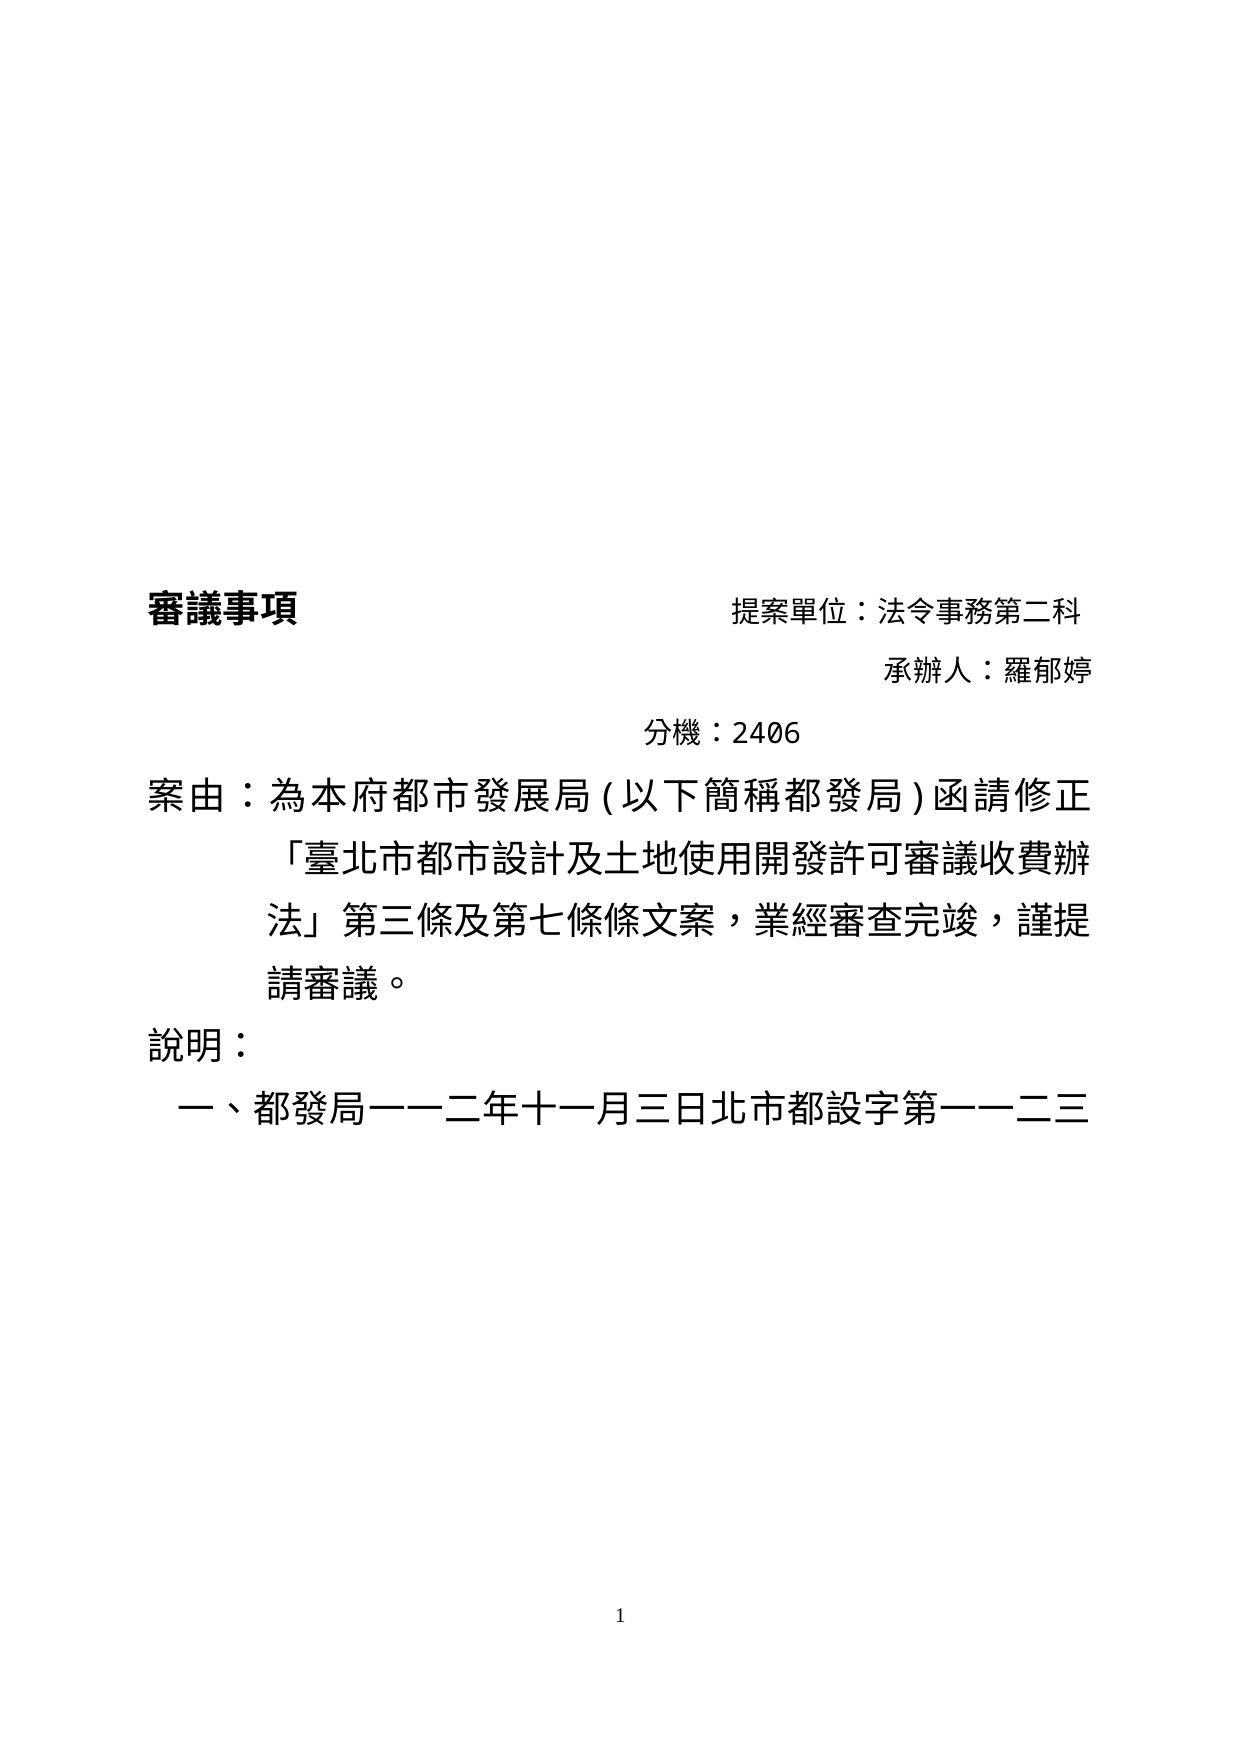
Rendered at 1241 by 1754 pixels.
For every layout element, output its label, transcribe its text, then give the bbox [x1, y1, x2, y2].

text 審議事項 提案單位：法令事務第二科 [148, 564, 1092, 627]
text 承辦人：羅郁婷 分機：2406 [148, 627, 1092, 752]
text 案由：為本府都市發展局(以下簡稱都發局)函請修正「臺北市都市設計及土地使用開發許可審議收費辦法」第三條及第七條條文案，業經審查完竣，謹提請審議。 [148, 752, 1092, 1002]
text 一、都發局一一二年十一月三日北市都設字第一一二三 [177, 1064, 1092, 1127]
text 說明： [148, 1002, 1092, 1064]
